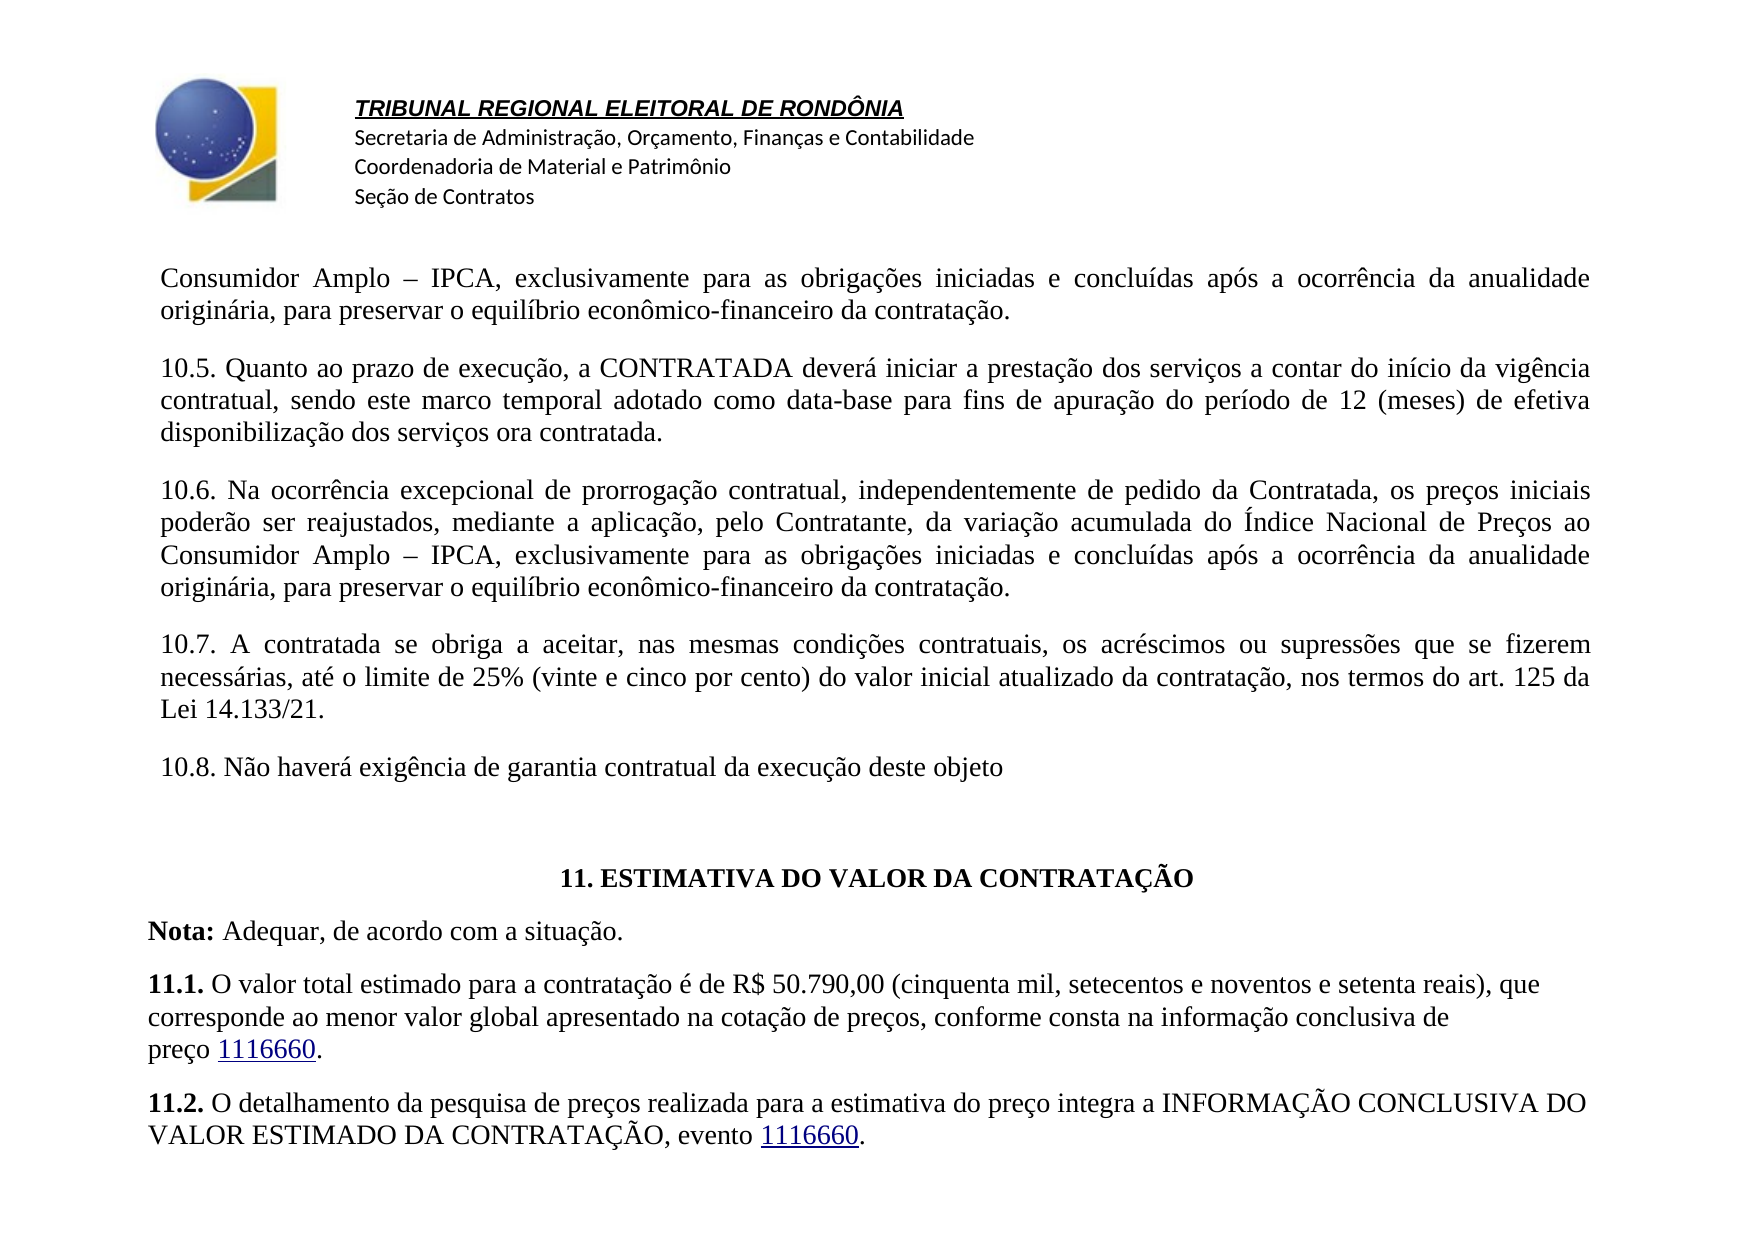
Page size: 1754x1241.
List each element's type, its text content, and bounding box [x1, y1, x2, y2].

text 10.6. Na ocorrência excepcional de prorrogação contratual, independentemente de pedido da Contratada, os preços iniciais poderão ser reajustados, mediante a aplicação, pelo Contratante, da variação acumulada do Índice Nacional de Preços ao Consumidor Amplo – IPCA, exclusivamente para as obrigações iniciadas e concluídas após a ocorrência da anualidade originária, para preservar o equilíbrio econômico-financeiro da contratação. [160, 473, 1594, 602]
text 10.8. Não haverá exigência de garantia contratual da execução deste objeto [160, 750, 1594, 782]
text 11.1. O valor total estimado para a contratação é de R$ 50.790,00 (cinquenta mil, setecentos e noventos e setenta reais), que corresponde ao menor valor global apresentado na cotação de preços, conforme consta na informação conclusiva de preço 1116660. [148, 968, 1606, 1065]
text 11. ESTIMATIVA DO VALOR DA CONTRATAÇÃO [148, 862, 1606, 893]
text Consumidor Amplo – IPCA, exclusivamente para as obrigações iniciadas e concluídas após a ocorrência da anualidade originária, para preservar o equilíbrio econômico-financeiro da contratação. [160, 261, 1594, 326]
text Nota: Adequar, de acordo com a situação. [148, 914, 1606, 947]
text 11.2. O detalhamento da pesquisa de preços realizada para a estimativa do preço integra a INFORMAÇÃO CONCLUSIVA DO VALOR ESTIMADO DA CONTRATAÇÃO, evento 1116660. [148, 1086, 1606, 1150]
text 10.5. Quanto ao prazo de execução, a CONTRATADA deverá iniciar a prestação dos serviços a contar do início da vigência contratual, sendo este marco temporal adotado como data-base para fins de apuração do período de 12 (meses) de efetiva disponibilização dos serviços ora contratada. [160, 351, 1594, 448]
text 10.7. A contratada se obriga a aceitar, nas mesmas condições contratuais, os acréscimos ou supressões que se fizerem necessárias, até o limite de 25% (vinte e cinco por cento) do valor inicial atualizado da contratação, nos termos do art. 125 da Lei 14.133/21. [160, 627, 1594, 725]
